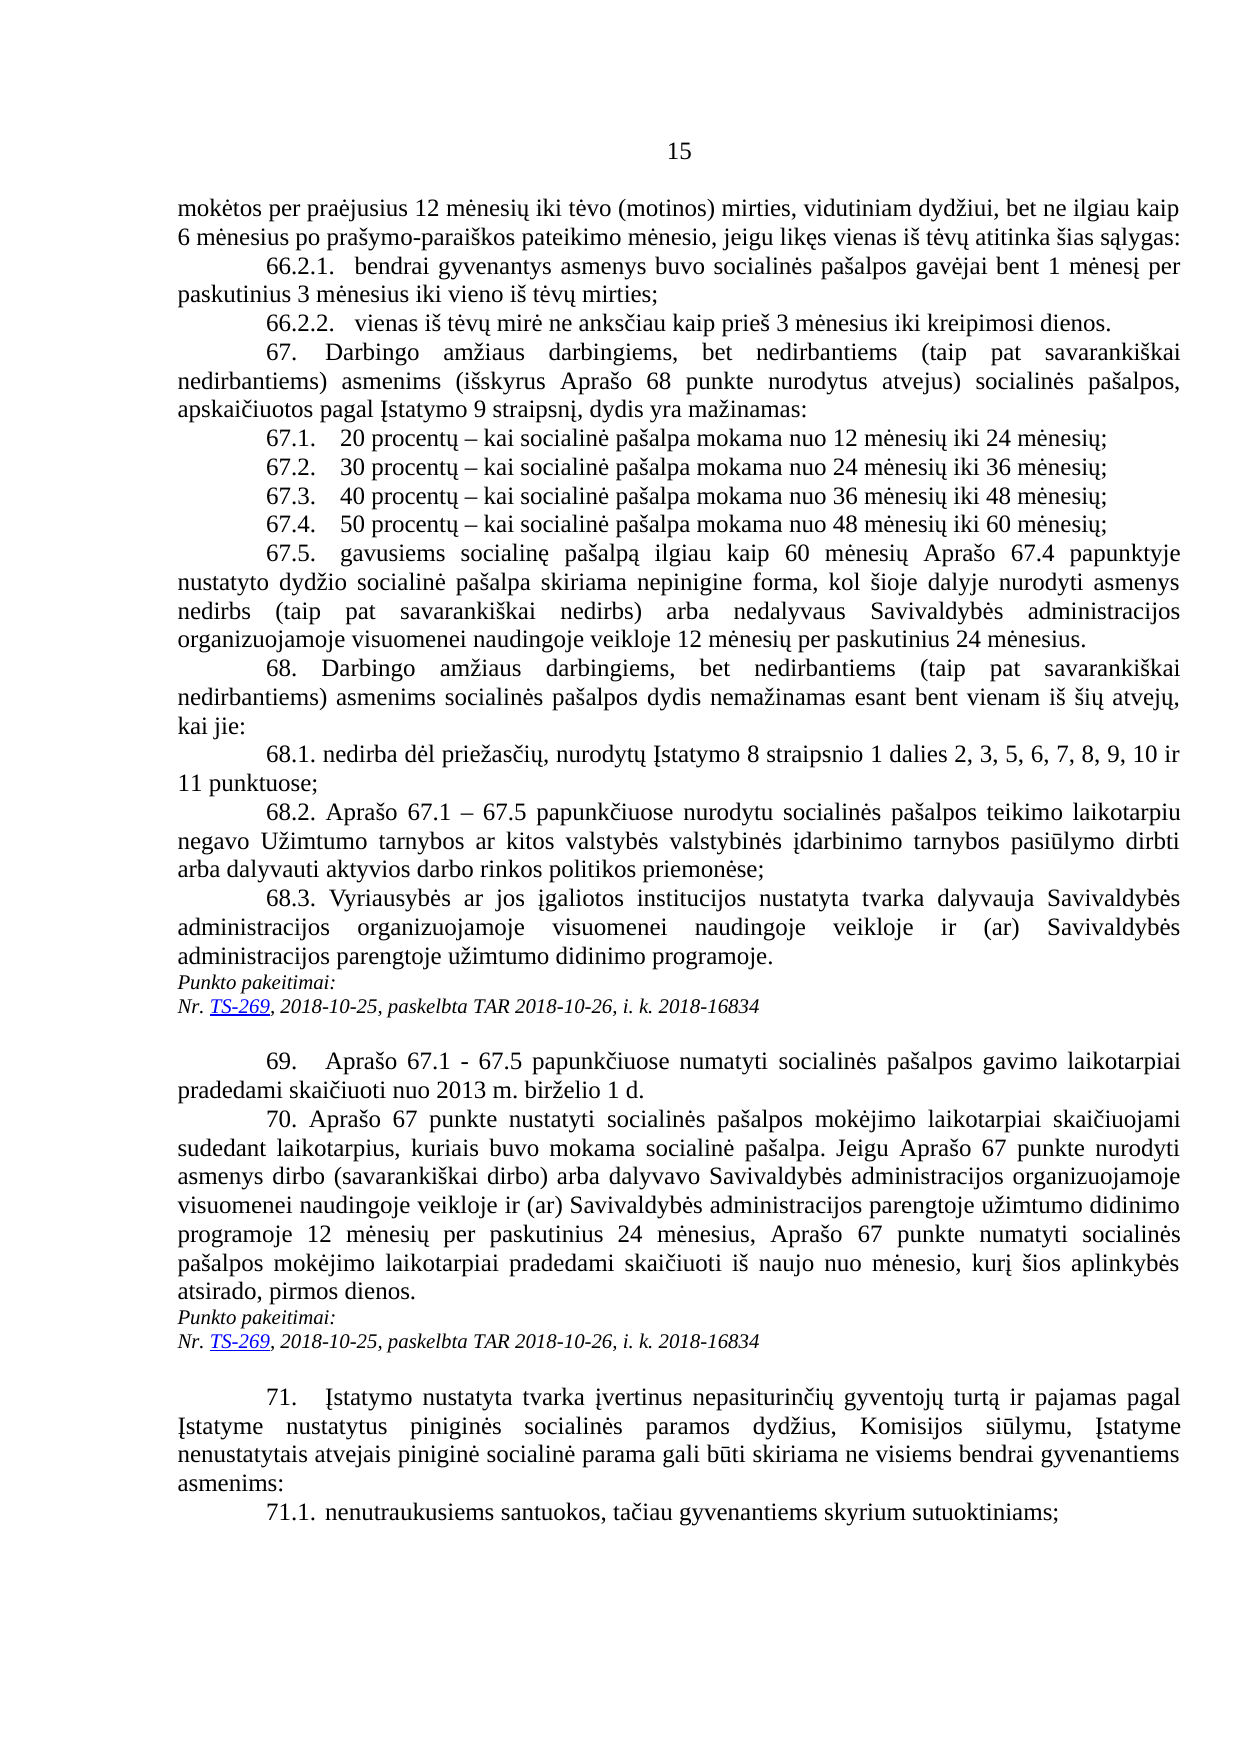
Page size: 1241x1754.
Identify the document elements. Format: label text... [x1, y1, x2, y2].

text 70. Aprašo 67 punkte nustatyti socialinės pašalpos mokėjimo laikotarpiai skaičiuojami sudedant laikotarpius, kuriais buvo mokama socialinė pašalpa. Jeigu Aprašo 67 punkte nurodyti asmenys dirbo (savarankiškai dirbo) arba dalyvavo Savivaldybės administracijos organizuojamoje visuomenei naudingoje veikloje ir (ar) Savivaldybės administracijos parengtoje užimtumo didinimo programoje 12 mėnesių per paskutinius 24 mėnesius, Aprašo 67 punkte numatyti socialinės pašalpos mokėjimo laikotarpiai pradedami skaičiuoti iš naujo nuo mėnesio, kurį šios aplinkybės atsirado, pirmos dienos. [177, 1104, 1181, 1305]
text 67. Darbingo amžiaus darbingiems, bet nedirbantiems (taip pat savarankiškai nedirbantiems) asmenims (išskyrus Aprašo 68 punkte nurodytus atvejus) socialinės pašalpos, apskaičiuotos pagal Įstatymo 9 straipsnį, dydis yra mažinamas: [177, 337, 1181, 423]
text mokėtos per praėjusius 12 mėnesių iki tėvo (motinos) mirties, vidutiniam dydžiui, bet ne ilgiau kaip 6 mėnesius po prašymo-paraiškos pateikimo mėnesio, jeigu likęs vienas iš tėvų atitinka šias sąlygas: [177, 193, 1181, 251]
text 68.1. nedirba dėl priežasčių, nurodytų Įstatymo 8 straipsnio 1 dalies 2, 3, 5, 6, 7, 8, 9, 10 ir 11 punktuose; [177, 739, 1181, 797]
text Punkto pakeitimai: [177, 1305, 1181, 1329]
text 71. Įstatymo nustatyta tvarka įvertinus nepasiturinčių gyventojų turtą ir pajamas pagal Įstatyme nustatytus piniginės socialinės paramos dydžius, Komisijos siūlymu, Įstatyme nenustatytais atvejais piniginė socialinė parama gali būti skiriama ne visiems bendrai gyvenantiems asmenims: [177, 1382, 1181, 1497]
text 67.5. gavusiems socialinę pašalpą ilgiau kaip 60 mėnesių Aprašo 67.4 papunktyje nustatyto dydžio socialinė pašalpa skiriama nepinigine forma, kol šioje dalyje nurodyti asmenys nedirbs (taip pat savarankiškai nedirbs) arba nedalyvaus Savivaldybės administracijos organizuojamoje visuomenei naudingoje veikloje 12 mėnesių per paskutinius 24 mėnesius. [177, 538, 1181, 653]
text 67.1. 20 procentų – kai socialinė pašalpa mokama nuo 12 mėnesių iki 24 mėnesių; [177, 423, 1181, 452]
text 71.1. nenutraukusiems santuokos, tačiau gyvenantiems skyrium sutuoktiniams; [177, 1497, 1181, 1526]
text 67.3. 40 procentų – kai socialinė pašalpa mokama nuo 36 mėnesių iki 48 mėnesių; [177, 481, 1181, 509]
text Nr. TS-269, 2018-10-25, paskelbta TAR 2018-10-26, i. k. 2018-16834 [177, 1329, 1181, 1353]
text 69. Aprašo 67.1 - 67.5 papunkčiuose numatyti socialinės pašalpos gavimo laikotarpiai pradedami skaičiuoti nuo 2013 m. birželio 1 d. [177, 1046, 1181, 1104]
text 68. Darbingo amžiaus darbingiems, bet nedirbantiems (taip pat savarankiškai nedirbantiems) asmenims socialinės pašalpos dydis nemažinamas esant bent vienam iš šių atvejų, kai jie: [177, 653, 1181, 739]
text Nr. TS-269, 2018-10-25, paskelbta TAR 2018-10-26, i. k. 2018-16834 [177, 994, 1181, 1018]
text Punkto pakeitimai: [177, 969, 1181, 994]
text 66.2.1. bendrai gyvenantys asmenys buvo socialinės pašalpos gavėjai bent 1 mėnesį per paskutinius 3 mėnesius iki vieno iš tėvų mirties; [177, 251, 1181, 308]
text 66.2.2. vienas iš tėvų mirė ne anksčiau kaip prieš 3 mėnesius iki kreipimosi dienos. [177, 308, 1181, 337]
text 67.4. 50 procentų – kai socialinė pašalpa mokama nuo 48 mėnesių iki 60 mėnesių; [177, 509, 1181, 538]
text 68.2. Aprašo 67.1 – 67.5 papunkčiuose nurodytu socialinės pašalpos teikimo laikotarpiu negavo Užimtumo tarnybos ar kitos valstybės valstybinės įdarbinimo tarnybos pasiūlymo dirbti arba dalyvauti aktyvios darbo rinkos politikos priemonėse; [177, 797, 1181, 883]
text 67.2. 30 procentų – kai socialinė pašalpa mokama nuo 24 mėnesių iki 36 mėnesių; [177, 452, 1181, 481]
text 68.3. Vyriausybės ar jos įgaliotos institucijos nustatyta tvarka dalyvauja Savivaldybės administracijos organizuojamoje visuomenei naudingoje veikloje ir (ar) Savivaldybės administracijos parengtoje užimtumo didinimo programoje. [177, 883, 1181, 969]
